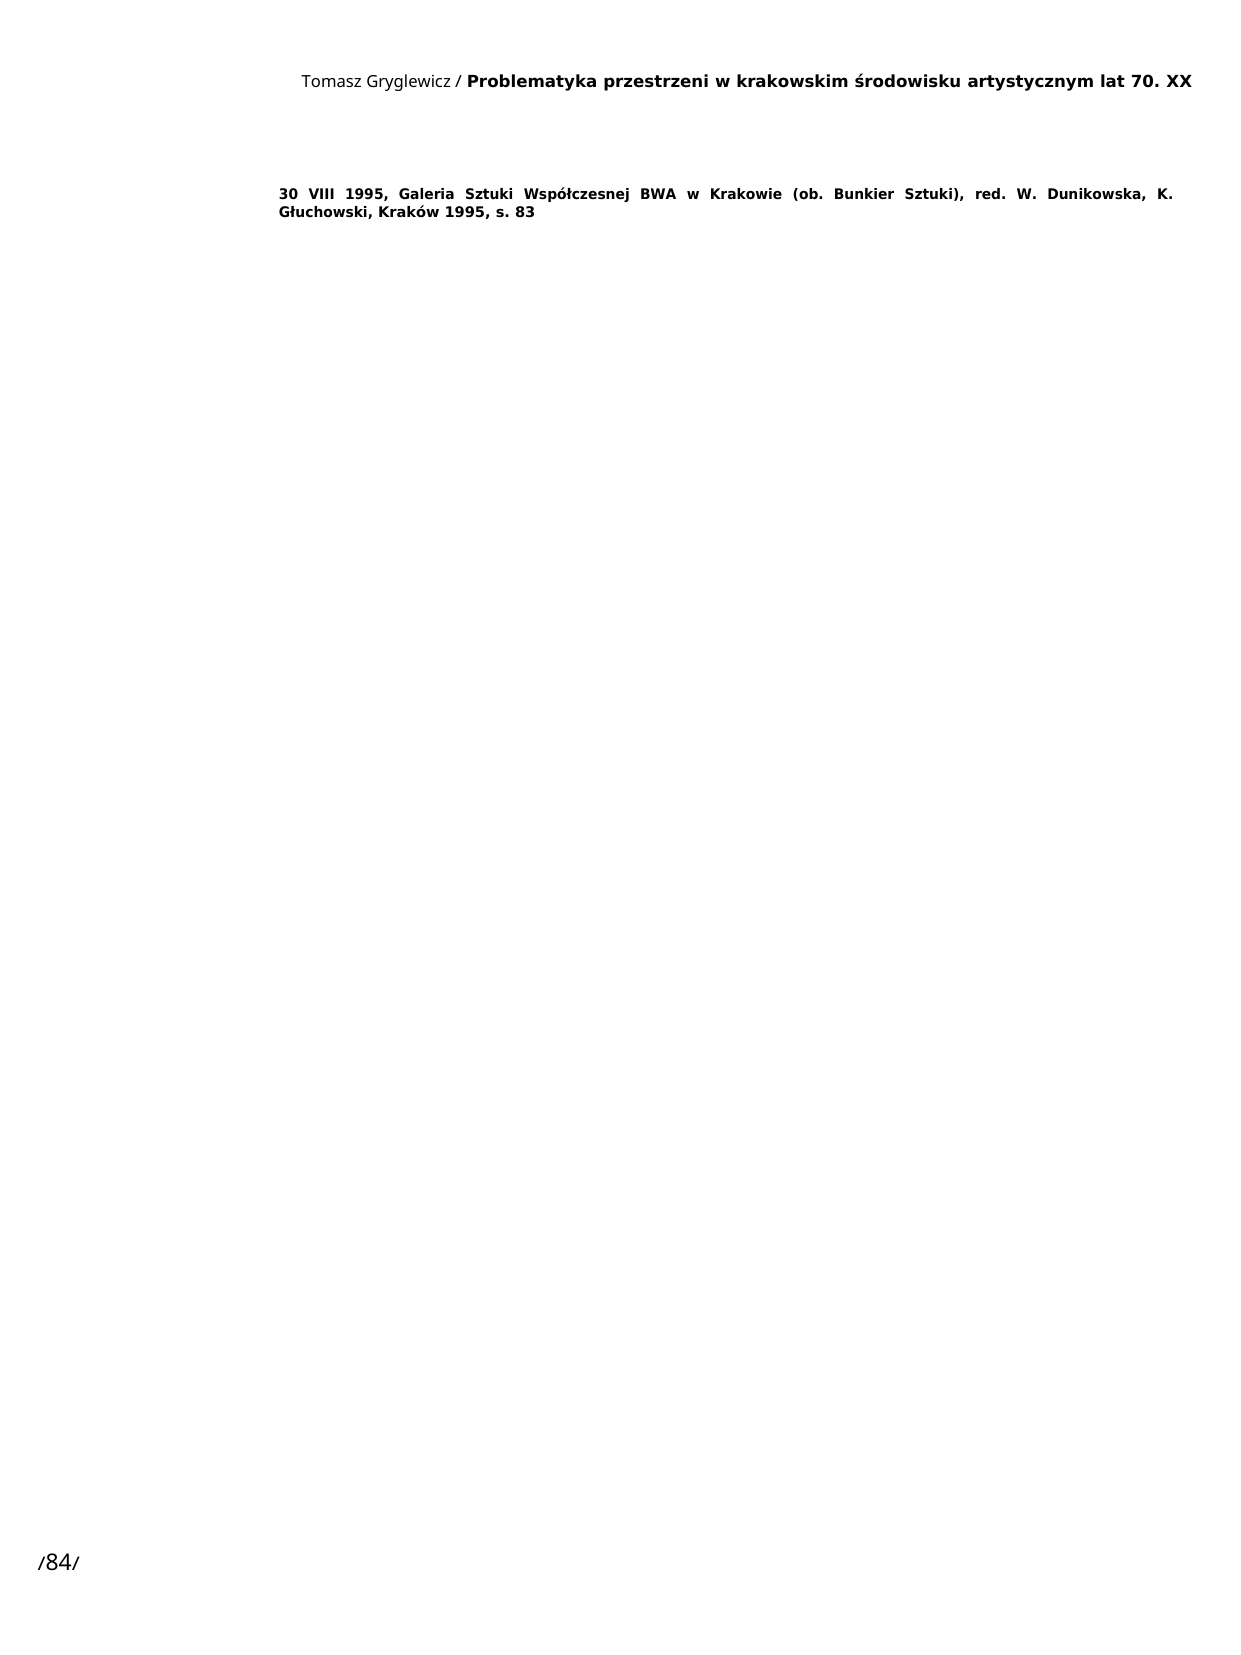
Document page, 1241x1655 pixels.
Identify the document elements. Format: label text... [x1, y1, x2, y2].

text 30 VIII 1995, Galeria Sztuki Współczesnej BWA w Krakowie (ob. Bunkier Sztuki), red. W. Dunikowska, K. Głuchowski, Kraków 1995, s. 83 [279, 186, 1174, 221]
